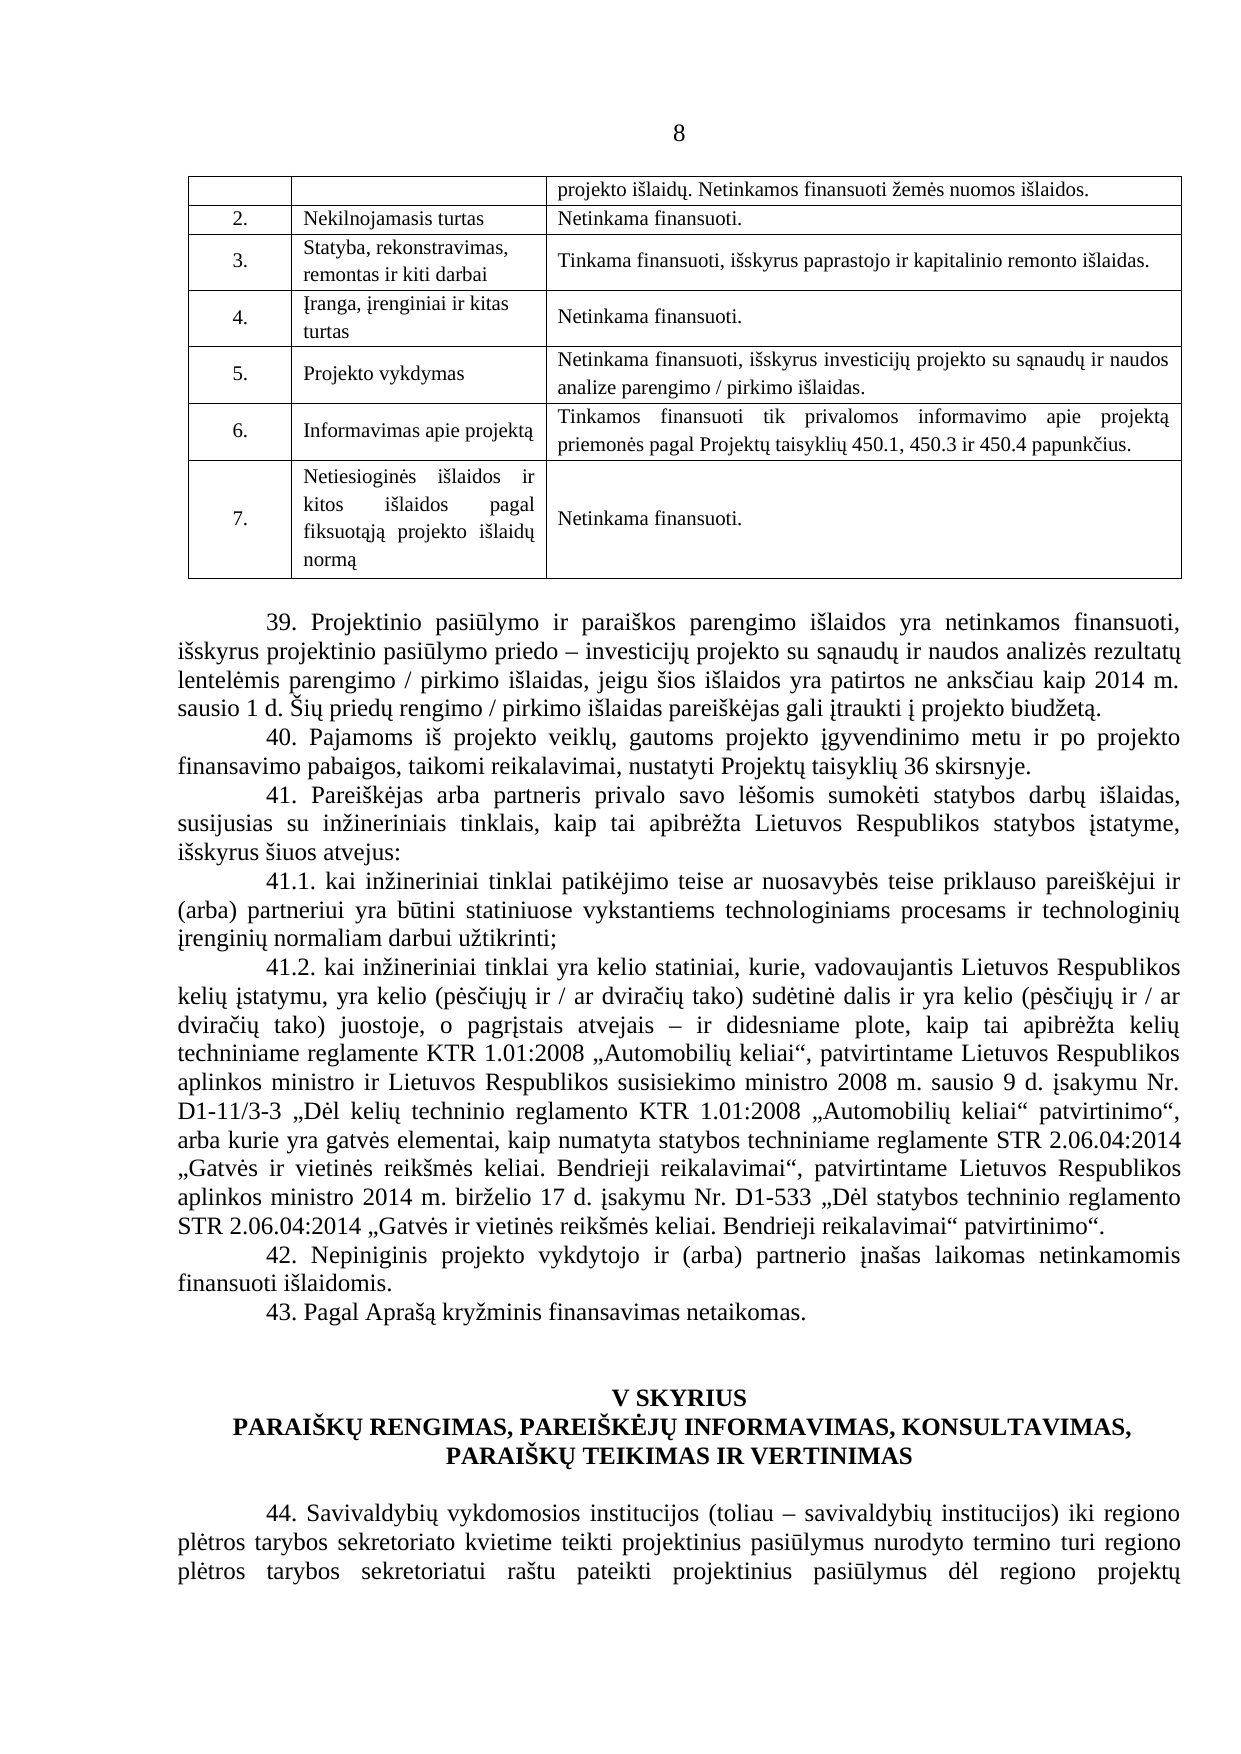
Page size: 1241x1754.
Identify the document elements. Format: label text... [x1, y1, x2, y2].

table_cell Informavimas apie projektą [292, 404, 546, 460]
table_cell Netinkama finansuoti, išskyrus investicijų projekto su sąnaudų ir naudos analize parengimo / pirkimo išlaidas. [547, 347, 1181, 403]
table_cell Statyba, rekonstravimas, remontas ir kiti darbai [292, 235, 546, 290]
table_cell Projekto vykdymas [292, 347, 546, 403]
table_cell [189, 177, 291, 205]
table_cell 5. [189, 347, 291, 403]
text 42. Nepiniginis projekto vykdytojo ir (arba) partnerio įnašas laikomas netinkamomis finansuoti išlaidomis. [177, 1240, 1181, 1297]
table_cell 3. [189, 235, 291, 290]
text 41.2. kai inžineriniai tinklai yra kelio statiniai, kurie, vadovaujantis Lietuvos Respublikos kelių įstatymu, yra kelio (pėsčiųjų ir / ar dviračių tako) sudėtinė dalis ir yra kelio (pėsčiųjų ir / ar dviračių tako) juostoje, o pagrįstais atvejais – ir didesniame plote, kaip tai apibrėžta kelių techniniame reglamente KTR 1.01:2008 „Automobilių keliai“, patvirtintame Lietuvos Respublikos aplinkos ministro ir Lietuvos Respublikos susisiekimo ministro 2008 m. sausio 9 d. įsakymu Nr. D1-11/3-3 „Dėl kelių techninio reglamento KTR 1.01:2008 „Automobilių keliai“ patvirtinimo“, arba kurie yra gatvės elementai, kaip numatyta statybos techniniame reglamente STR 2.06.04:2014 „Gatvės ir vietinės reikšmės keliai. Bendrieji reikalavimai“, patvirtintame Lietuvos Respublikos aplinkos ministro 2014 m. birželio 17 d. įsakymu Nr. D1-533 „Dėl statybos techninio reglamento STR 2.06.04:2014 „Gatvės ir vietinės reikšmės keliai. Bendrieji reikalavimai“ patvirtinimo“. [177, 952, 1181, 1240]
table_cell 6. [189, 404, 291, 460]
table_cell Netinkama finansuoti. [547, 206, 1181, 234]
table_cell Netiesioginės išlaidos ir kitos išlaidos pagal fiksuotąją projekto išlaidų normą [292, 461, 546, 577]
table_cell 4. [189, 291, 291, 346]
table_cell Tinkamos finansuoti tik privalomos informavimo apie projektą priemonės pagal Projektų taisyklių 450.1, 450.3 ir 450.4 papunkčius. [547, 404, 1181, 460]
table_cell Netinkama finansuoti. [547, 461, 1181, 577]
text PARAIŠKŲ RENGIMAS, PAREIŠKĖJŲ INFORMAVIMAS, KONSULTAVIMAS, PARAIŠKŲ TEIKIMAS IR VERTINIMAS [177, 1412, 1181, 1470]
text 40. Pajamoms iš projekto veiklų, gautoms projekto įgyvendinimo metu ir po projekto finansavimo pabaigos, taikomi reikalavimai, nustatyti Projektų taisyklių 36 skirsnyje. [177, 722, 1181, 780]
text V SKYRIUS [177, 1383, 1181, 1412]
text 41.1. kai inžineriniai tinklai patikėjimo teise ar nuosavybės teise priklauso pareiškėjui ir (arba) partneriui yra būtini statiniuose vykstantiems technologiniams procesams ir technologinių įrenginių normaliam darbui užtikrinti; [177, 866, 1181, 952]
text 39. Projektinio pasiūlymo ir paraiškos parengimo išlaidos yra netinkamos finansuoti, išskyrus projektinio pasiūlymo priedo – investicijų projekto su sąnaudų ir naudos analizės rezultatų lentelėmis parengimo / pirkimo išlaidas, jeigu šios išlaidos yra patirtos ne anksčiau kaip 2014 m. sausio 1 d. Šių priedų rengimo / pirkimo išlaidas pareiškėjas gali įtraukti į projekto biudžetą. [177, 607, 1181, 722]
table_cell Nekilnojamasis turtas [292, 206, 546, 234]
text 43. Pagal Aprašą kryžminis finansavimas netaikomas. [177, 1297, 1181, 1326]
text 41. Pareiškėjas arba partneris privalo savo lėšomis sumokėti statybos darbų išlaidas, susijusias su inžineriniais tinklais, kaip tai apibrėžta Lietuvos Respublikos statybos įstatyme, išskyrus šiuos atvejus: [177, 780, 1181, 866]
table_cell projekto išlaidų. Netinkamos finansuoti žemės nuomos išlaidos. [547, 177, 1181, 205]
text 44. Savivaldybių vykdomosios institucijos (toliau – savivaldybių institucijos) iki regiono plėtros tarybos sekretoriato kvietime teikti projektinius pasiūlymus nurodyto termino turi regiono plėtros tarybos sekretoriatui raštu pateikti projektinius pasiūlymus dėl regiono projektų [177, 1498, 1181, 1585]
table_cell Tinkama finansuoti, išskyrus paprastojo ir kapitalinio remonto išlaidas. [547, 235, 1181, 290]
table_cell [292, 177, 546, 205]
table_cell Netinkama finansuoti. [547, 291, 1181, 346]
table_cell Įranga, įrenginiai ir kitas turtas [292, 291, 546, 346]
table_cell 7. [189, 461, 291, 577]
table_cell 2. [189, 206, 291, 234]
